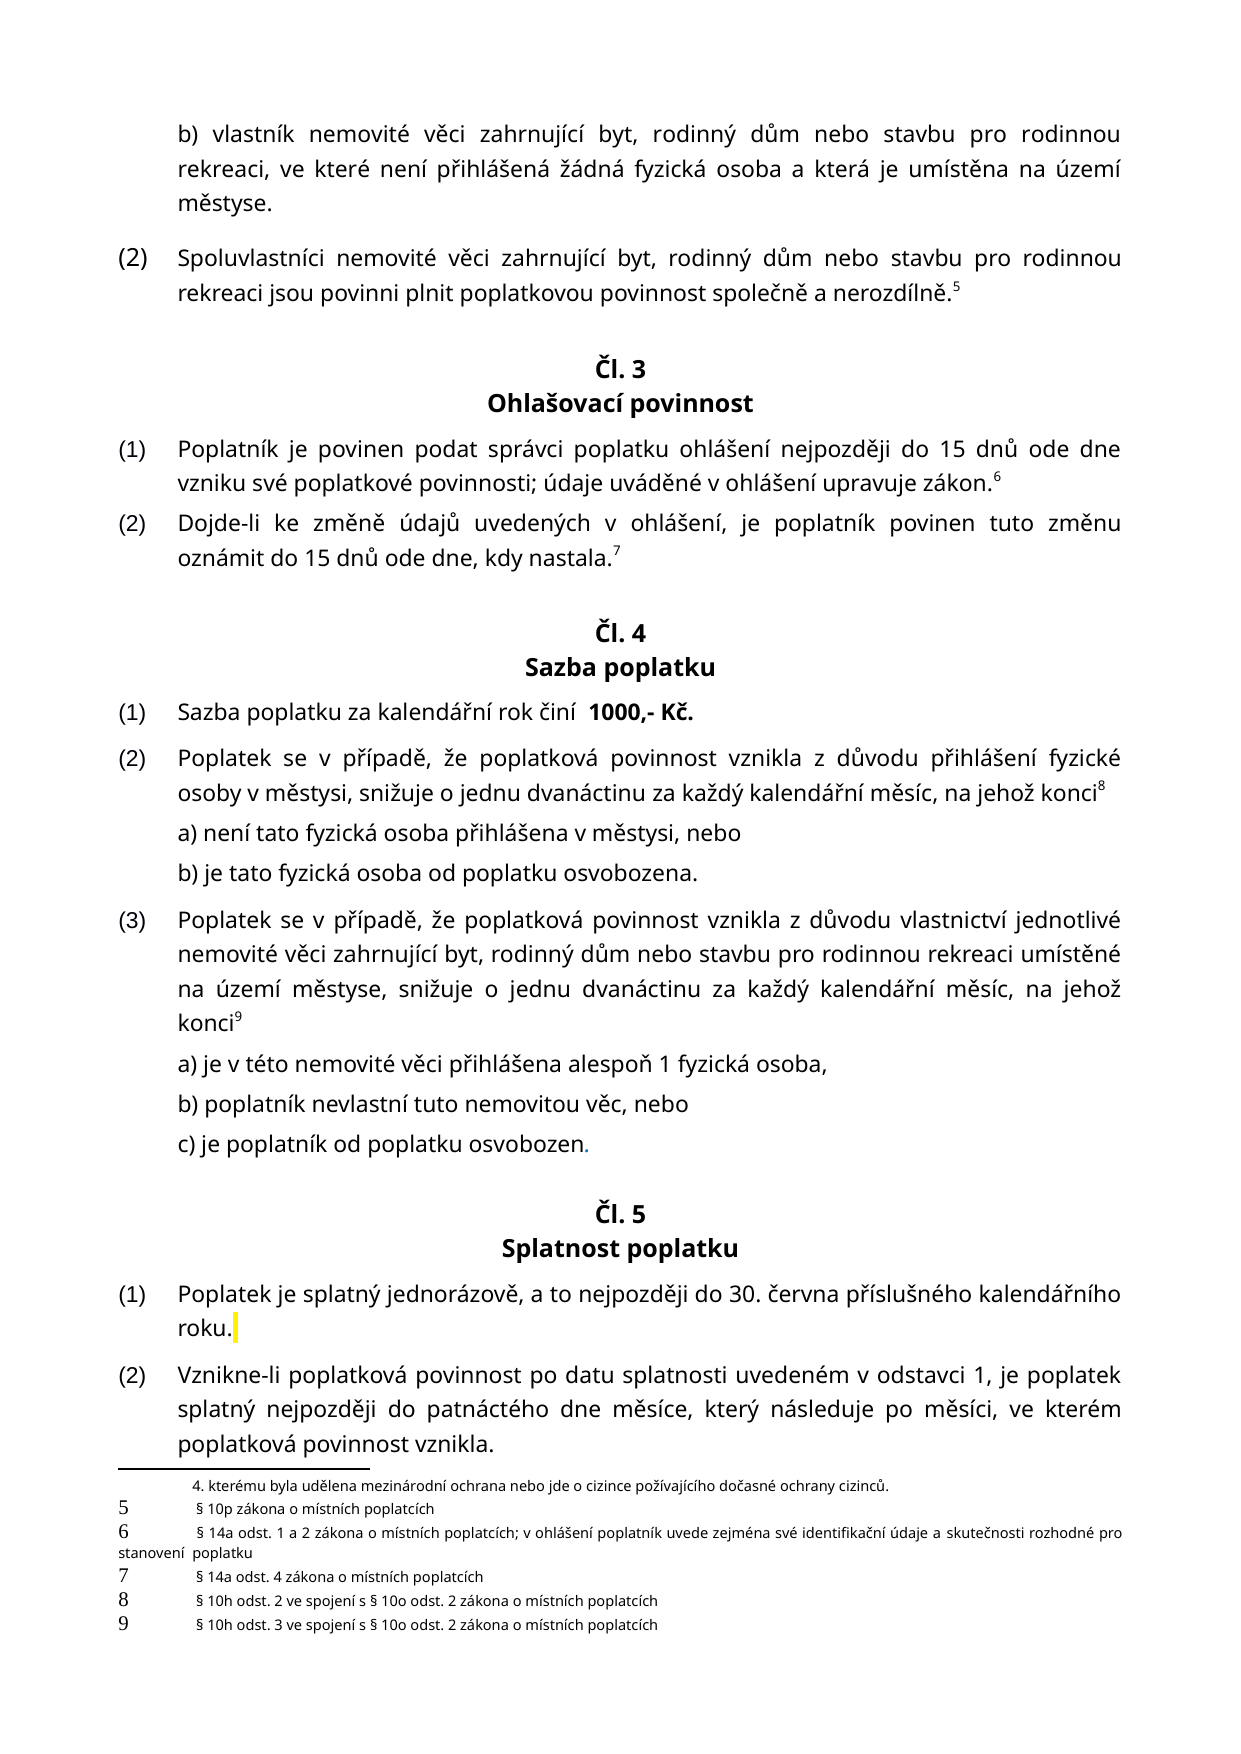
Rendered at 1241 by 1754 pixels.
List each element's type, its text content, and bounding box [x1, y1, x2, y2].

list § 14a odst. 4 zákona o místních poplatcích [118, 1563, 1122, 1587]
text Sazba poplatku [118, 650, 1122, 684]
list Sazba poplatku za kalendářní rok činí 1000,- Kč. [118, 696, 1122, 727]
text 4. kterému byla udělena mezinárodní ochrana nebo jde o cizince požívajícího dočasné ochrany cizinců. [118, 1475, 1122, 1495]
list § 10h odst. 2 ve spojení s § 10o odst. 2 zákona o místních poplatcích [118, 1587, 1122, 1611]
list Vznikne-li poplatková povinnost po datu splatnosti uvedeném v odstavci 1, je poplatek splatný nejpozději do patnáctého dne měsíce, který následuje po měsíci, ve kterém poplatková povinnost vznikla. [118, 1359, 1122, 1459]
list Poplatek se v případě, že poplatková povinnost vznikla z důvodu vlastnictví jednotlivé nemovité věci zahrnující byt, rodinný dům nebo stavbu pro rodinnou rekreaci umístěné na území městyse, snižuje o jednu dvanáctinu za každý kalendářní měsíc, na jehož konci [118, 904, 1122, 1038]
text a) není tato fyzická osoba přihlášena v městysi, nebo [177, 817, 1122, 848]
list § 14a odst. 1 a 2 zákona o místních poplatcích; v ohlášení poplatník uvede zejména své identifikační údaje a skutečnosti rozhodné pro stanovení poplatku [118, 1519, 1122, 1563]
list Dojde-li ke změně údajů uvedených v ohlášení, je poplatník povinen tuto změnu oznámit do 15 dnů ode dne, kdy nastala. [118, 507, 1122, 573]
list Poplatek je splatný jednorázově, a to nejpozději do 30. června příslušného kalendářního roku. [118, 1277, 1122, 1343]
text Čl. 4 [118, 616, 1122, 650]
text c) je poplatník od poplatku osvobozen. [177, 1128, 1122, 1160]
list Poplatek se v případě, že poplatková povinnost vznikla z důvodu přihlášení fyzické osoby v městysi, snižuje o jednu dvanáctinu za každý kalendářní měsíc, na jehož konci [118, 742, 1122, 808]
list Spoluvlastníci nemovité věci zahrnující byt, rodinný dům nebo stavbu pro rodinnou rekreaci jsou povinni plnit poplatkovou povinnost společně a nerozdílně. [118, 240, 1122, 308]
text Ohlašovací povinnost [118, 386, 1122, 420]
list § 10h odst. 3 ve spojení s § 10o odst. 2 zákona o místních poplatcích [118, 1611, 1122, 1635]
text b) vlastník nemovité věci zahrnující byt, rodinný dům nebo stavbu pro rodinnou rekreaci, ve které není přihlášená žádná fyzická osoba a která je umístěna na území městyse. [177, 118, 1122, 218]
list § 10p zákona o místních poplatcích [118, 1495, 1122, 1519]
text Čl. 3 [118, 352, 1122, 386]
text a) je v této nemovité věci přihlášena alespoň 1 fyzická osoba, [177, 1048, 1122, 1079]
list Poplatník je povinen podat správci poplatku ohlášení nejpozději do 15 dnů ode dne vzniku své poplatkové povinnosti; údaje uváděné v ohlášení upravuje zákon. [118, 432, 1122, 498]
text Splatnost poplatku [118, 1231, 1122, 1265]
text b) je tato fyzická osoba od poplatku osvobozena. [177, 857, 1122, 888]
text b) poplatník nevlastní tuto nemovitou věc, nebo [177, 1088, 1122, 1119]
text Čl. 5 [118, 1197, 1122, 1231]
